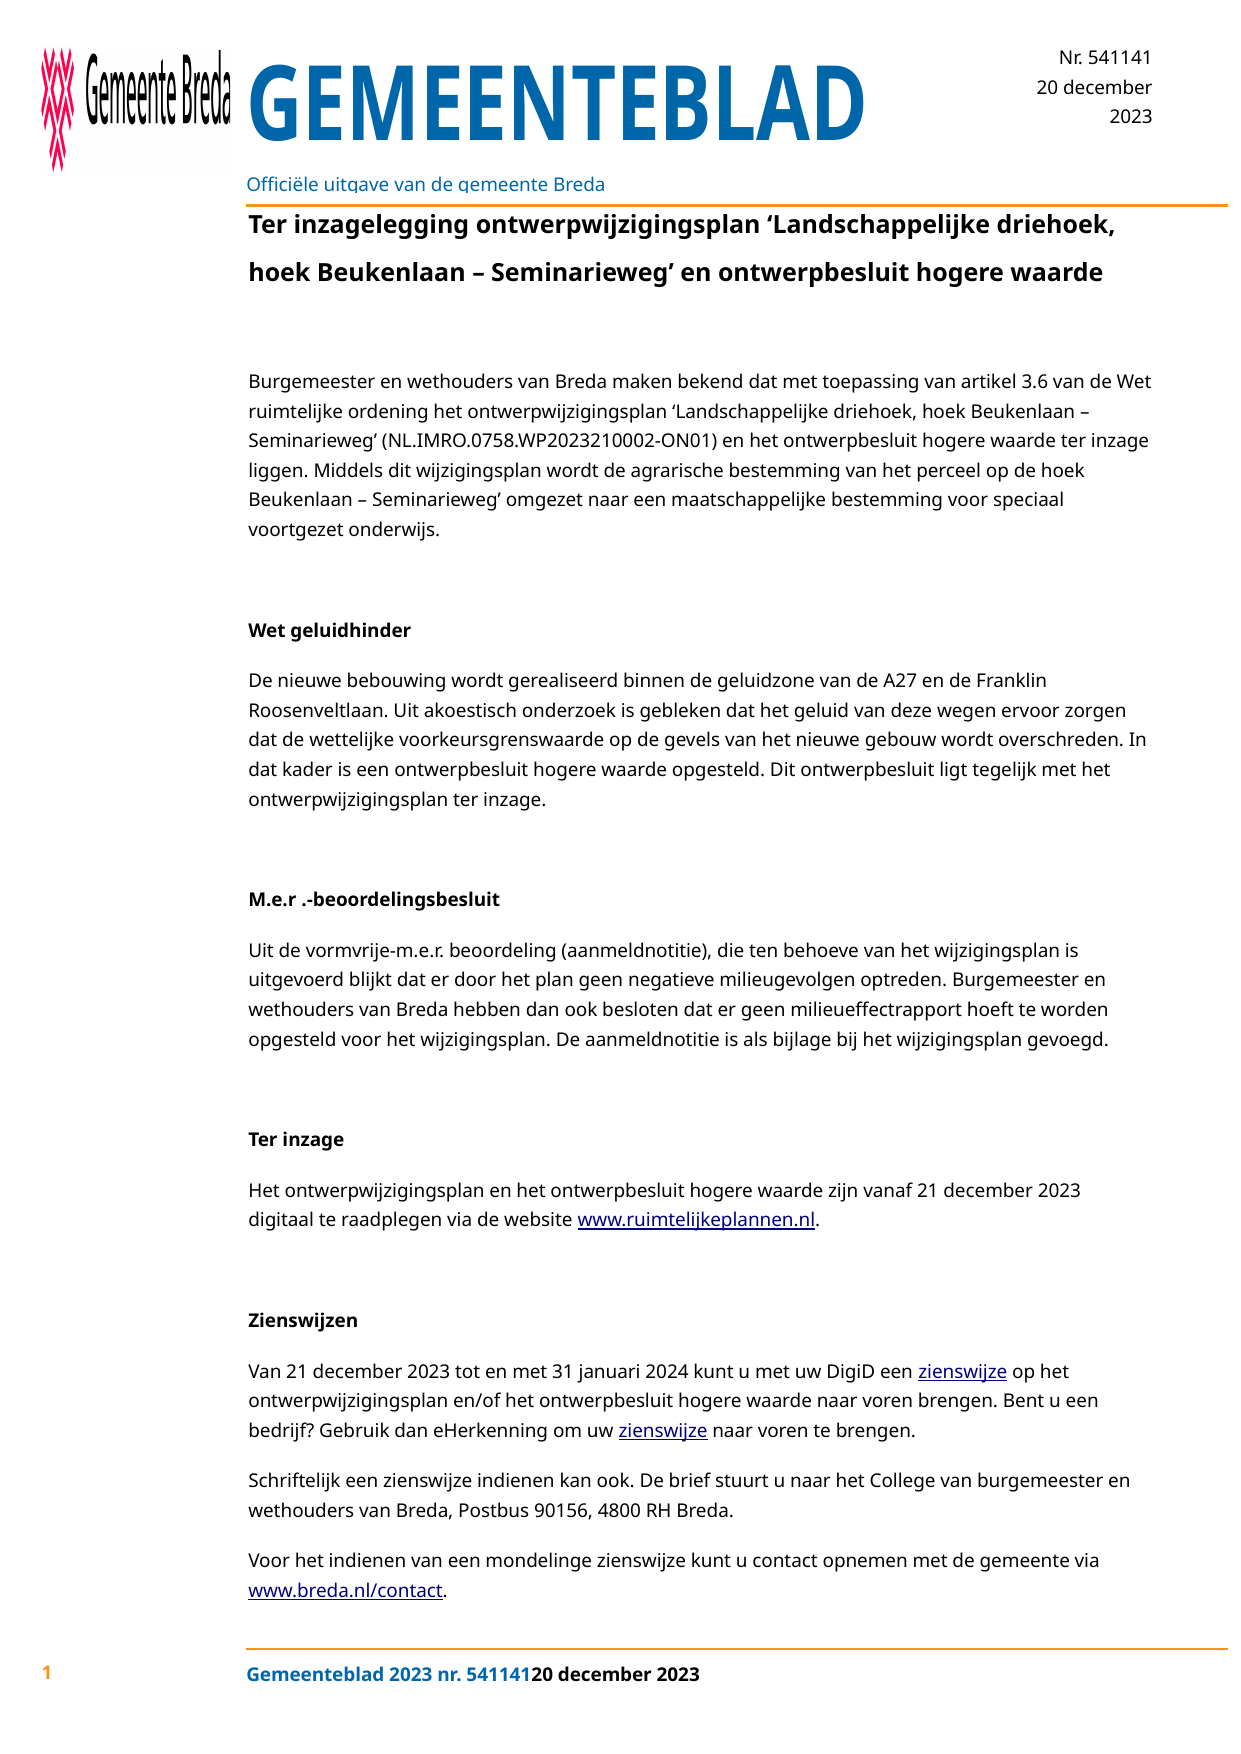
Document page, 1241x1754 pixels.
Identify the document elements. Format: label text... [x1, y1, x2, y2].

text Van 21 december 2023 tot en met 31 januari 2024 kunt u met uw DigiD een zienswijze op het ontwerpwijzigingsplan en/of het ontwerpbesluit hogere waarde naar voren brengen. Bent u een bedrijf? Gebruik dan eHerkenning om uw zienswijze naar voren te brengen. [248, 1358, 1152, 1443]
text Voor het indienen van een mondelinge zienswijze kunt u contact opnemen met de gemeente via www.breda.nl/contact. [248, 1547, 1152, 1603]
picture [41, 47, 231, 172]
text Ter inzagelegging ontwerpwijzigingsplan ‘Landschappelijke driehoek, hoek Beukenlaan – Seminarieweg’ en ontwerpbesluit hogere waarde [248, 207, 1152, 288]
text M.e.r .-beoordelingsbesluit [248, 887, 1152, 912]
text Het ontwerpwijzigingsplan en het ontwerpbesluit hogere waarde zijn vanaf 21 december 2023 digitaal te raadplegen via de website www.ruimtelijkeplannen.nl. [248, 1177, 1152, 1232]
text Schriftelijk een zienswijze indienen kan ook. De brief stuurt u naar het College van burgemeester en wethouders van Breda, Postbus 90156, 4800 RH Breda. [248, 1467, 1152, 1523]
text Uit de vormvrije-m.e.r. beoordeling (aanmeldnotitie), die ten behoeve van het wijzigingsplan is uitgevoerd blijkt dat er door het plan geen negatieve milieugevolgen optreden. Burgemeester en wethouders van Breda hebben dan ook besloten dat er geen milieueffectrapport hoeft te worden opgesteld voor het wijzigingsplan. De aanmeldnotitie is als bijlage bij het wijzigingsplan gevoegd. [248, 937, 1152, 1052]
text Wet geluidhinder [248, 617, 1152, 643]
text Burgemeester en wethouders van Breda maken bekend dat met toepassing van artikel 3.6 van de Wet ruimtelijke ordening het ontwerpwijzigingsplan ‘Landschappelijke driehoek, hoek Beukenlaan – Seminarieweg’ (NL.IMRO.0758.WP2023210002-ON01) en het ontwerpbesluit hogere waarde ter inzage liggen. Middels dit wijzigingsplan wordt de agrarische bestemming van het perceel op de hoek Beukenlaan – Seminarieweg’ omgezet naar een maatschappelijke bestemming voor speciaal voortgezet onderwijs. [248, 368, 1152, 542]
text Ter inzage [248, 1127, 1152, 1152]
text Zienswijzen [248, 1307, 1152, 1333]
text De nieuwe bebouwing wordt gerealiseerd binnen de geluidzone van de A27 en de Franklin Roosenveltlaan. Uit akoestisch onderzoek is gebleken dat het geluid van deze wegen ervoor zorgen dat de wettelijke voorkeursgrenswaarde op de gevels van het nieuwe gebouw wordt overschreden. In dat kader is een ontwerpbesluit hogere waarde opgesteld. Dit ontwerpbesluit ligt tegelijk met het ontwerpwijzigingsplan ter inzage. [248, 667, 1152, 812]
